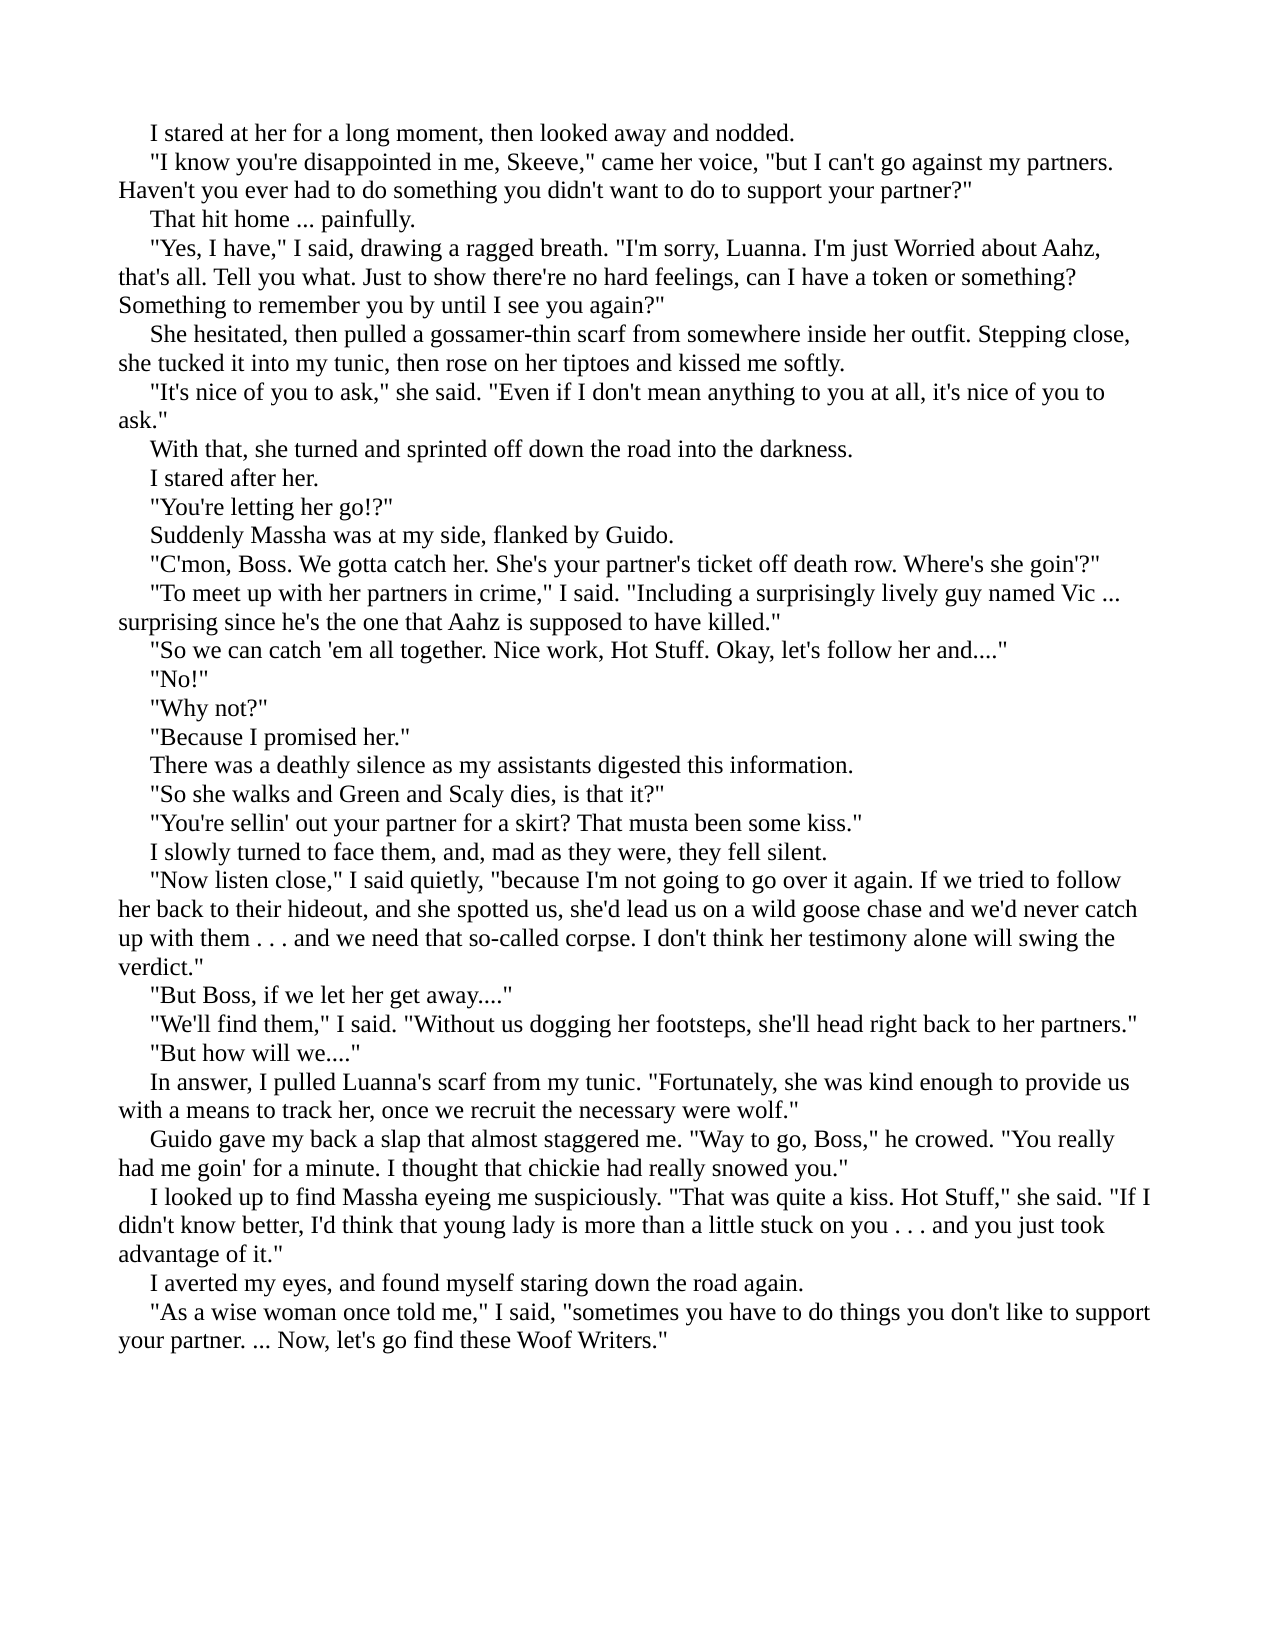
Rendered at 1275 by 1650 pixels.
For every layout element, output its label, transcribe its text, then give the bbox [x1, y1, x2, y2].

text I slowly turned to face them, and, mad as they were, they fell silent. [118, 837, 1157, 866]
text I looked up to find Massha eyeing me suspiciously. "That was quite a kiss. Hot Stuff," she said. "If I didn't know better, I'd think that young lady is more than a little stuck on you . . . and you just took advantage of it." [118, 1182, 1157, 1268]
text "I know you're disappointed in me, Skeeve," came her voice, "but I can't go against my partners. Haven't you ever had to do something you didn't want to do to support your partner?" [118, 147, 1157, 204]
text "Now listen close," I said quietly, "because I'm not going to go over it again. If we tried to follow her back to their hideout, and she spotted us, she'd lead us on a wild goose chase and we'd never catch up with them . . . and we need that so-called corpse. I don't think her testimony alone will swing the verdict." [118, 866, 1157, 981]
text "Why not?" [118, 693, 1157, 722]
text With that, she turned and sprinted off down the road into the darkness. [118, 434, 1157, 463]
text "But how will we...." [118, 1038, 1157, 1067]
text Suddenly Massha was at my side, flanked by Guido. [118, 521, 1157, 549]
text "But Boss, if we let her get away...." [118, 981, 1157, 1009]
text "We'll find them," I said. "Without us dogging her footsteps, she'll head right back to her partners." [118, 1009, 1157, 1038]
text I averted my eyes, and found myself staring down the road again. [118, 1268, 1157, 1297]
text "Yes, I have," I said, drawing a ragged breath. "I'm sorry, Luanna. I'm just Worried about Aahz, that's all. Tell you what. Just to show there're no hard feelings, can I have a token or something? Something to remember you by until I see you again?" [118, 233, 1157, 319]
text I stared at her for a long moment, then looked away and nodded. [118, 118, 1157, 147]
text "As a wise woman once told me," I said, "sometimes you have to do things you don't like to support your partner. ... Now, let's go find these Woof Writers." [118, 1297, 1157, 1354]
text She hesitated, then pulled a gossamer-thin scarf from somewhere inside her outfit. Stepping close, she tucked it into my tunic, then rose on her tiptoes and kissed me softly. [118, 319, 1157, 377]
text "To meet up with her partners in crime," I said. "Including a surprisingly lively guy named Vic ... surprising since he's the one that Aahz is supposed to have killed." [118, 578, 1157, 636]
text "You're sellin' out your partner for a skirt? That musta been some kiss." [118, 808, 1157, 837]
text In answer, I pulled Luanna's scarf from my tunic. "Fortunately, she was kind enough to provide us with a means to track her, once we recruit the necessary were wolf." [118, 1067, 1157, 1124]
text Guido gave my back a slap that almost staggered me. "Way to go, Boss," he crowed. "You really had me goin' for a minute. I thought that chickie had really snowed you." [118, 1124, 1157, 1182]
text "You're letting her go!?" [118, 492, 1157, 521]
text "No!" [118, 664, 1157, 693]
text That hit home ... painfully. [118, 204, 1157, 233]
text "So we can catch 'em all together. Nice work, Hot Stuff. Okay, let's follow her and...." [118, 636, 1157, 664]
text "It's nice of you to ask," she said. "Even if I don't mean anything to you at all, it's nice of you to ask." [118, 377, 1157, 434]
text There was a deathly silence as my assistants digested this information. [118, 751, 1157, 779]
text "C'mon, Boss. We gotta catch her. She's your partner's ticket off death row. Where's she goin'?" [118, 549, 1157, 578]
text "Because I promised her." [118, 722, 1157, 751]
text "So she walks and Green and Scaly dies, is that it?" [118, 779, 1157, 808]
text I stared after her. [118, 463, 1157, 492]
